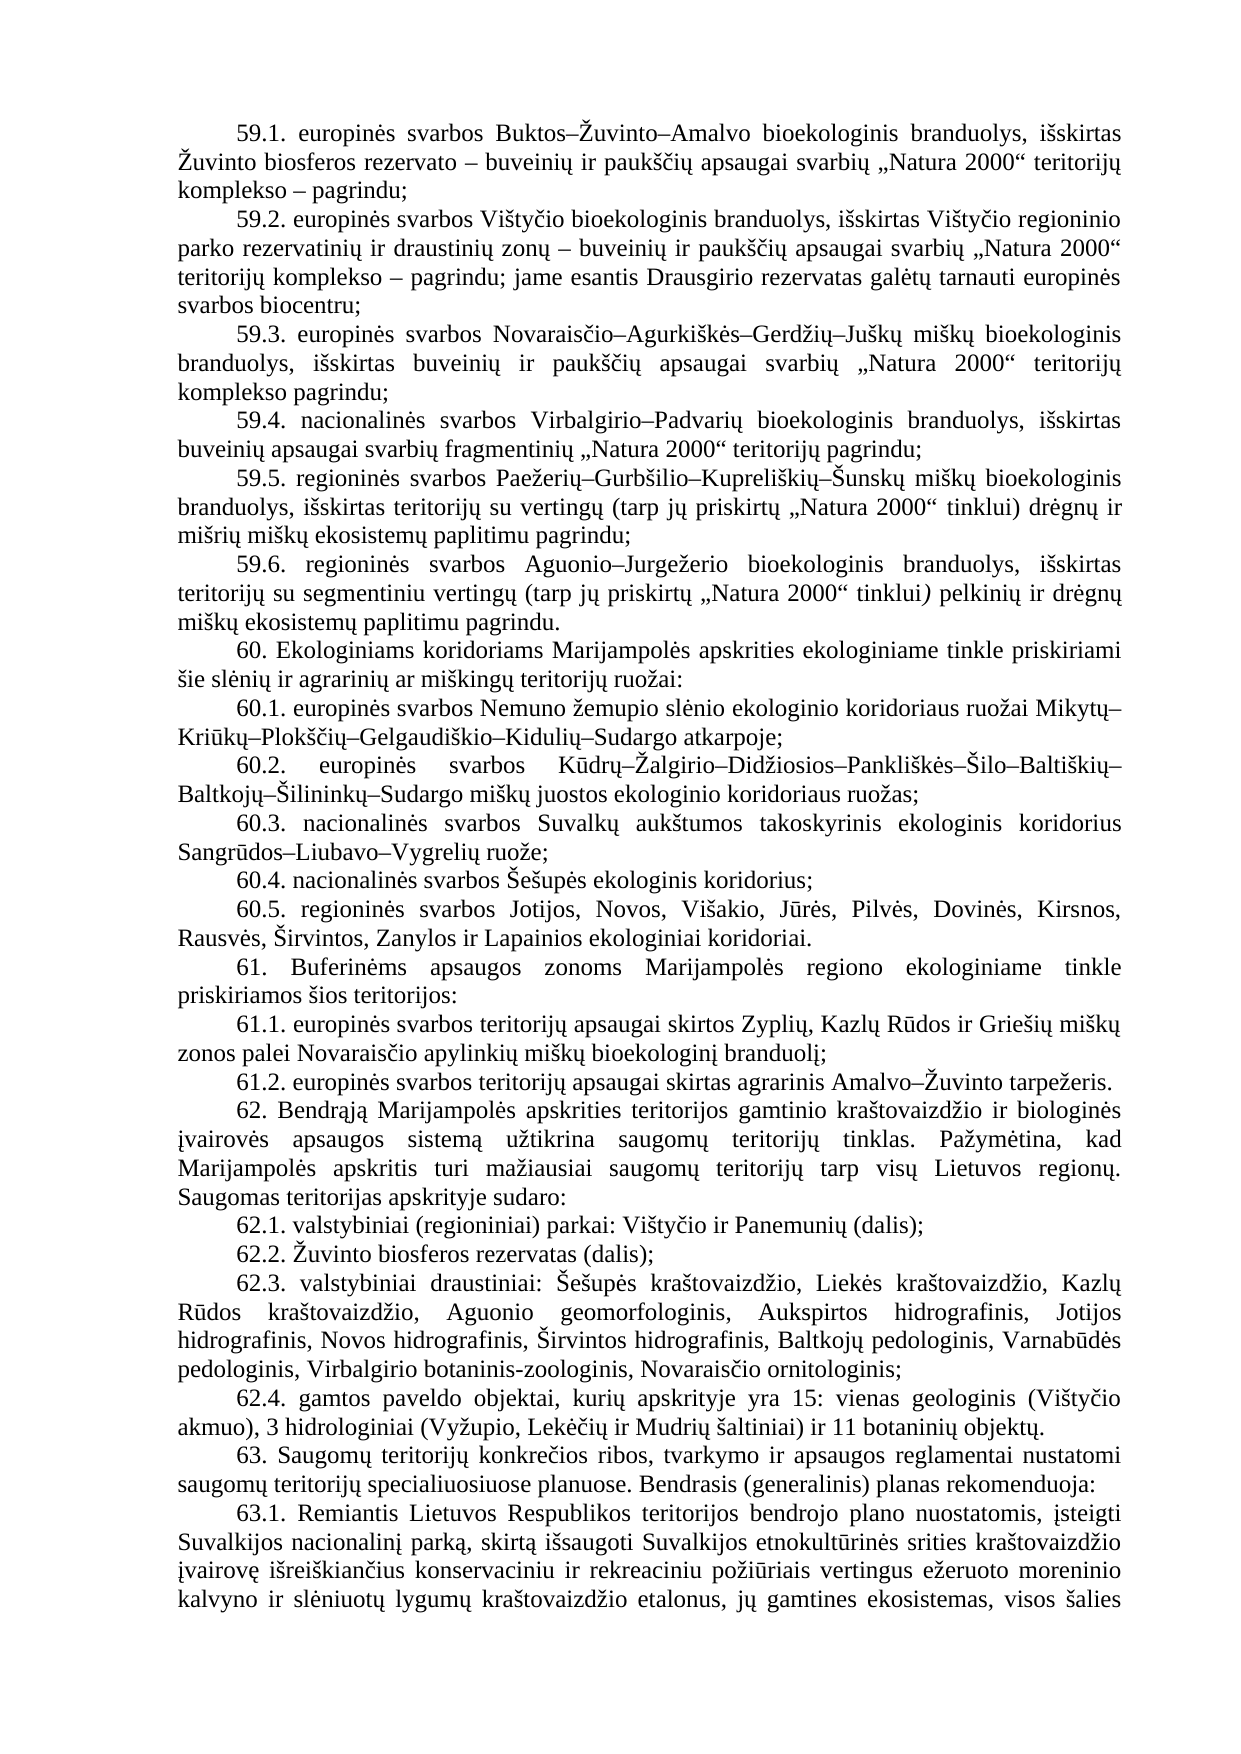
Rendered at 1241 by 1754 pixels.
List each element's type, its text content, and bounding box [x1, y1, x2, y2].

text 60.1. europinės svarbos Nemuno žemupio slėnio ekologinio koridoriaus ruožai Mikytų–Kriūkų–Plokščių–Gelgaudiškio–Kidulių–Sudargo atkarpoje; [177, 693, 1122, 751]
text 62. Bendrąją Marijampolės apskrities teritorijos gamtinio kraštovaizdžio ir biologinės įvairovės apsaugos sistemą užtikrina saugomų teritorijų tinklas. Pažymėtina, kad Marijampolės apskritis turi mažiausiai saugomų teritorijų tarp visų Lietuvos regionų. Saugomas teritorijas apskrityje sudaro: [177, 1096, 1122, 1211]
text 62.3. valstybiniai draustiniai: Šešupės kraštovaizdžio, Liekės kraštovaizdžio, Kazlų Rūdos kraštovaizdžio, Aguonio geomorfologinis, Aukspirtos hidrografinis, Jotijos hidrografinis, Novos hidrografinis, Širvintos hidrografinis, Baltkojų pedologinis, Varnabūdės pedologinis, Virbalgirio botaninis-zoologinis, Novaraisčio ornitologinis; [177, 1268, 1122, 1383]
text 59.4. nacionalinės svarbos Virbalgirio–Padvarių bioekologinis branduolys, išskirtas buveinių apsaugai svarbių fragmentinių „Natura 2000“ teritorijų pagrindu; [177, 406, 1122, 463]
text 63. Saugomų teritorijų konkrečios ribos, tvarkymo ir apsaugos reglamentai nustatomi saugomų teritorijų specialiuosiuose planuose. Bendrasis (generalinis) planas rekomenduoja: [177, 1441, 1122, 1498]
text 59.5. regioninės svarbos Paežerių–Gurbšilio–Kupreliškių–Šunskų miškų bioekologinis branduolys, išskirtas teritorijų su vertingų (tarp jų priskirtų „Natura 2000“ tinklui) drėgnų ir mišrių miškų ekosistemų paplitimu pagrindu; [177, 463, 1122, 549]
text 62.1. valstybiniai (regioniniai) parkai: Vištyčio ir Panemunių (dalis); [177, 1211, 1122, 1239]
text 60.2. europinės svarbos Kūdrų–Žalgirio–Didžiosios–Pankliškės–Šilo–Baltiškių–Baltkojų–Šilininkų–Sudargo miškų juostos ekologinio koridoriaus ruožas; [177, 751, 1122, 808]
text 61. Buferinėms apsaugos zonoms Marijampolės regiono ekologiniame tinkle priskiriamos šios teritorijos: [177, 952, 1122, 1009]
text 62.2. Žuvinto biosferos rezervatas (dalis); [177, 1239, 1122, 1268]
text 59.6. regioninės svarbos Aguonio–Jurgežerio bioekologinis branduolys, išskirtas teritorijų su segmentiniu vertingų (tarp jų priskirtų „Natura 2000“ tinklui) pelkinių ir drėgnų miškų ekosistemų paplitimu pagrindu. [177, 549, 1122, 636]
text 62.4. gamtos paveldo objektai, kurių apskrityje yra 15: vienas geologinis (Vištyčio akmuo), 3 hidrologiniai (Vyžupio, Lekėčių ir Mudrių šaltiniai) ir 11 botaninių objektų. [177, 1383, 1122, 1441]
text 60. Ekologiniams koridoriams Marijampolės apskrities ekologiniame tinkle priskiriami šie slėnių ir agrarinių ar miškingų teritorijų ruožai: [177, 636, 1122, 693]
text 59.1. europinės svarbos Buktos–Žuvinto–Amalvo bioekologinis branduolys, išskirtas Žuvinto biosferos rezervato – buveinių ir paukščių apsaugai svarbių „Natura 2000“ teritorijų komplekso – pagrindu; [177, 118, 1122, 204]
text 60.5. regioninės svarbos Jotijos, Novos, Višakio, Jūrės, Pilvės, Dovinės, Kirsnos, Rausvės, Širvintos, Zanylos ir Lapainios ekologiniai koridoriai. [177, 894, 1122, 952]
text 61.2. europinės svarbos teritorijų apsaugai skirtas agrarinis Amalvo–Žuvinto tarpežeris. [177, 1067, 1122, 1096]
text 61.1. europinės svarbos teritorijų apsaugai skirtos Zyplių, Kazlų Rūdos ir Griešių miškų zonos palei Novaraisčio apylinkių miškų bioekologinį branduolį; [177, 1009, 1122, 1067]
text 60.4. nacionalinės svarbos Šešupės ekologinis koridorius; [177, 866, 1122, 894]
text 63.1. Remiantis Lietuvos Respublikos teritorijos bendrojo plano nuostatomis, įsteigti Suvalkijos nacionalinį parką, skirtą išsaugoti Suvalkijos etnokultūrinės srities kraštovaizdžio įvairovę išreiškiančius konservaciniu ir rekreaciniu požiūriais vertingus ežeruoto moreninio kalvyno ir slėniuotų lygumų kraštovaizdžio etalonus, jų gamtines ekosistemas, visos šalies [177, 1498, 1122, 1613]
text 59.3. europinės svarbos Novaraisčio–Agurkiškės–Gerdžių–Juškų miškų bioekologinis branduolys, išskirtas buveinių ir paukščių apsaugai svarbių „Natura 2000“ teritorijų komplekso pagrindu; [177, 319, 1122, 406]
text 60.3. nacionalinės svarbos Suvalkų aukštumos takoskyrinis ekologinis koridorius Sangrūdos–Liubavo–Vygrelių ruože; [177, 808, 1122, 866]
text 59.2. europinės svarbos Vištyčio bioekologinis branduolys, išskirtas Vištyčio regioninio parko rezervatinių ir draustinių zonų – buveinių ir paukščių apsaugai svarbių „Natura 2000“ teritorijų komplekso – pagrindu; jame esantis Drausgirio rezervatas galėtų tarnauti europinės svarbos biocentru; [177, 204, 1122, 319]
